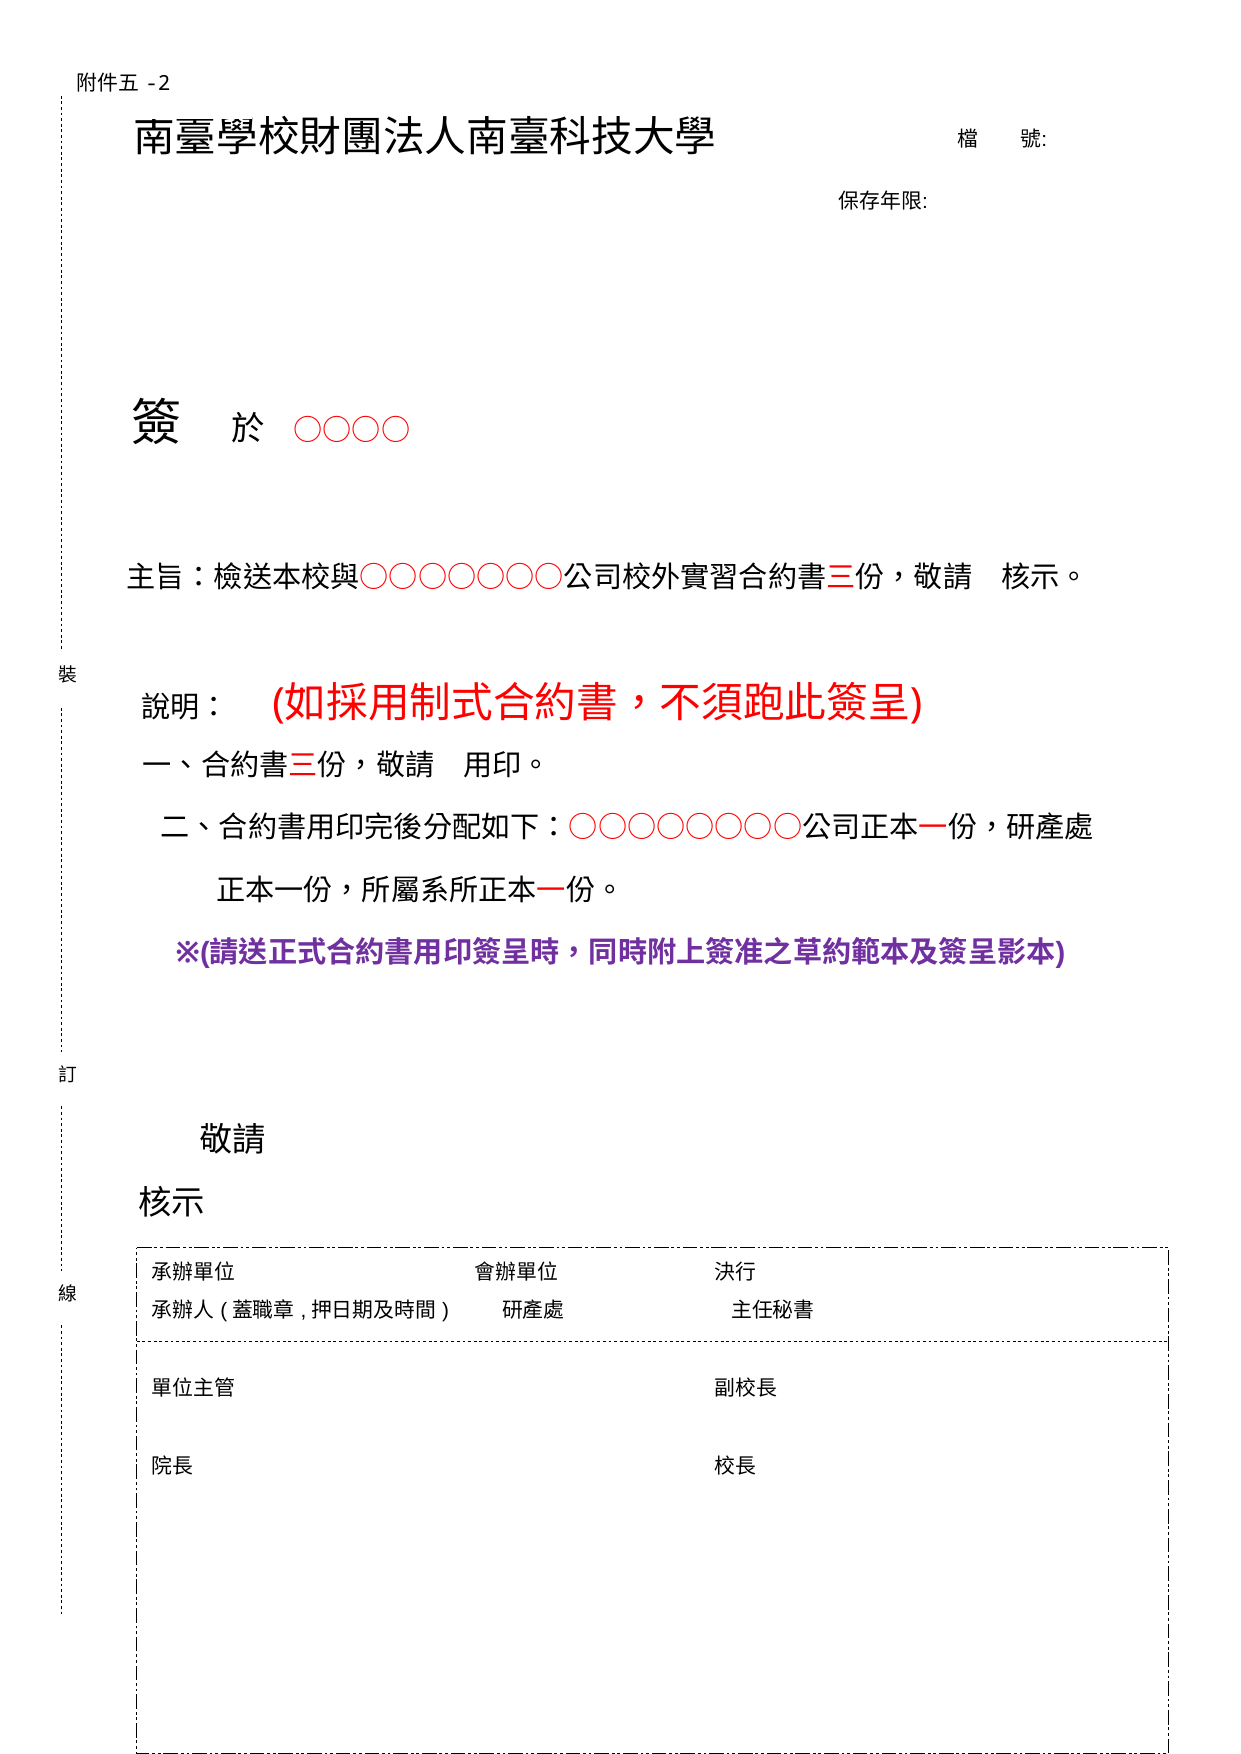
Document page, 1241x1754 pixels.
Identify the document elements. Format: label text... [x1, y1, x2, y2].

text ※(請送正式合約書用印簽呈時，同時附上簽准之草約範本及簽呈影本) [118, 908, 1122, 971]
text 訂 [58, 1059, 66, 1087]
text 主旨：檢送本校與○○○○○○○公司校外實習合約書三份，敬請 核示。 [118, 533, 1122, 596]
text 簽 於 ○○○○ [118, 346, 1122, 471]
text 檔 號: [118, 96, 1093, 158]
text 敬請 [118, 1096, 1122, 1158]
text 保存年限: [118, 158, 1009, 221]
text 核示 [43, 1271, 81, 1323]
text 說明： (如採用制式合約書，不須跑此簽呈) [118, 658, 1122, 721]
text 核示 [118, 1158, 1122, 1221]
text 一、合約書三份，敬請 用印。 [118, 721, 1122, 783]
text 二、合約書用印完後分配如下：○○○○○○○○公司正本一份，研產處正本一份，所屬系所正本一份。 [160, 783, 1122, 908]
text 裝 [58, 659, 66, 687]
text 線 [58, 1278, 66, 1305]
